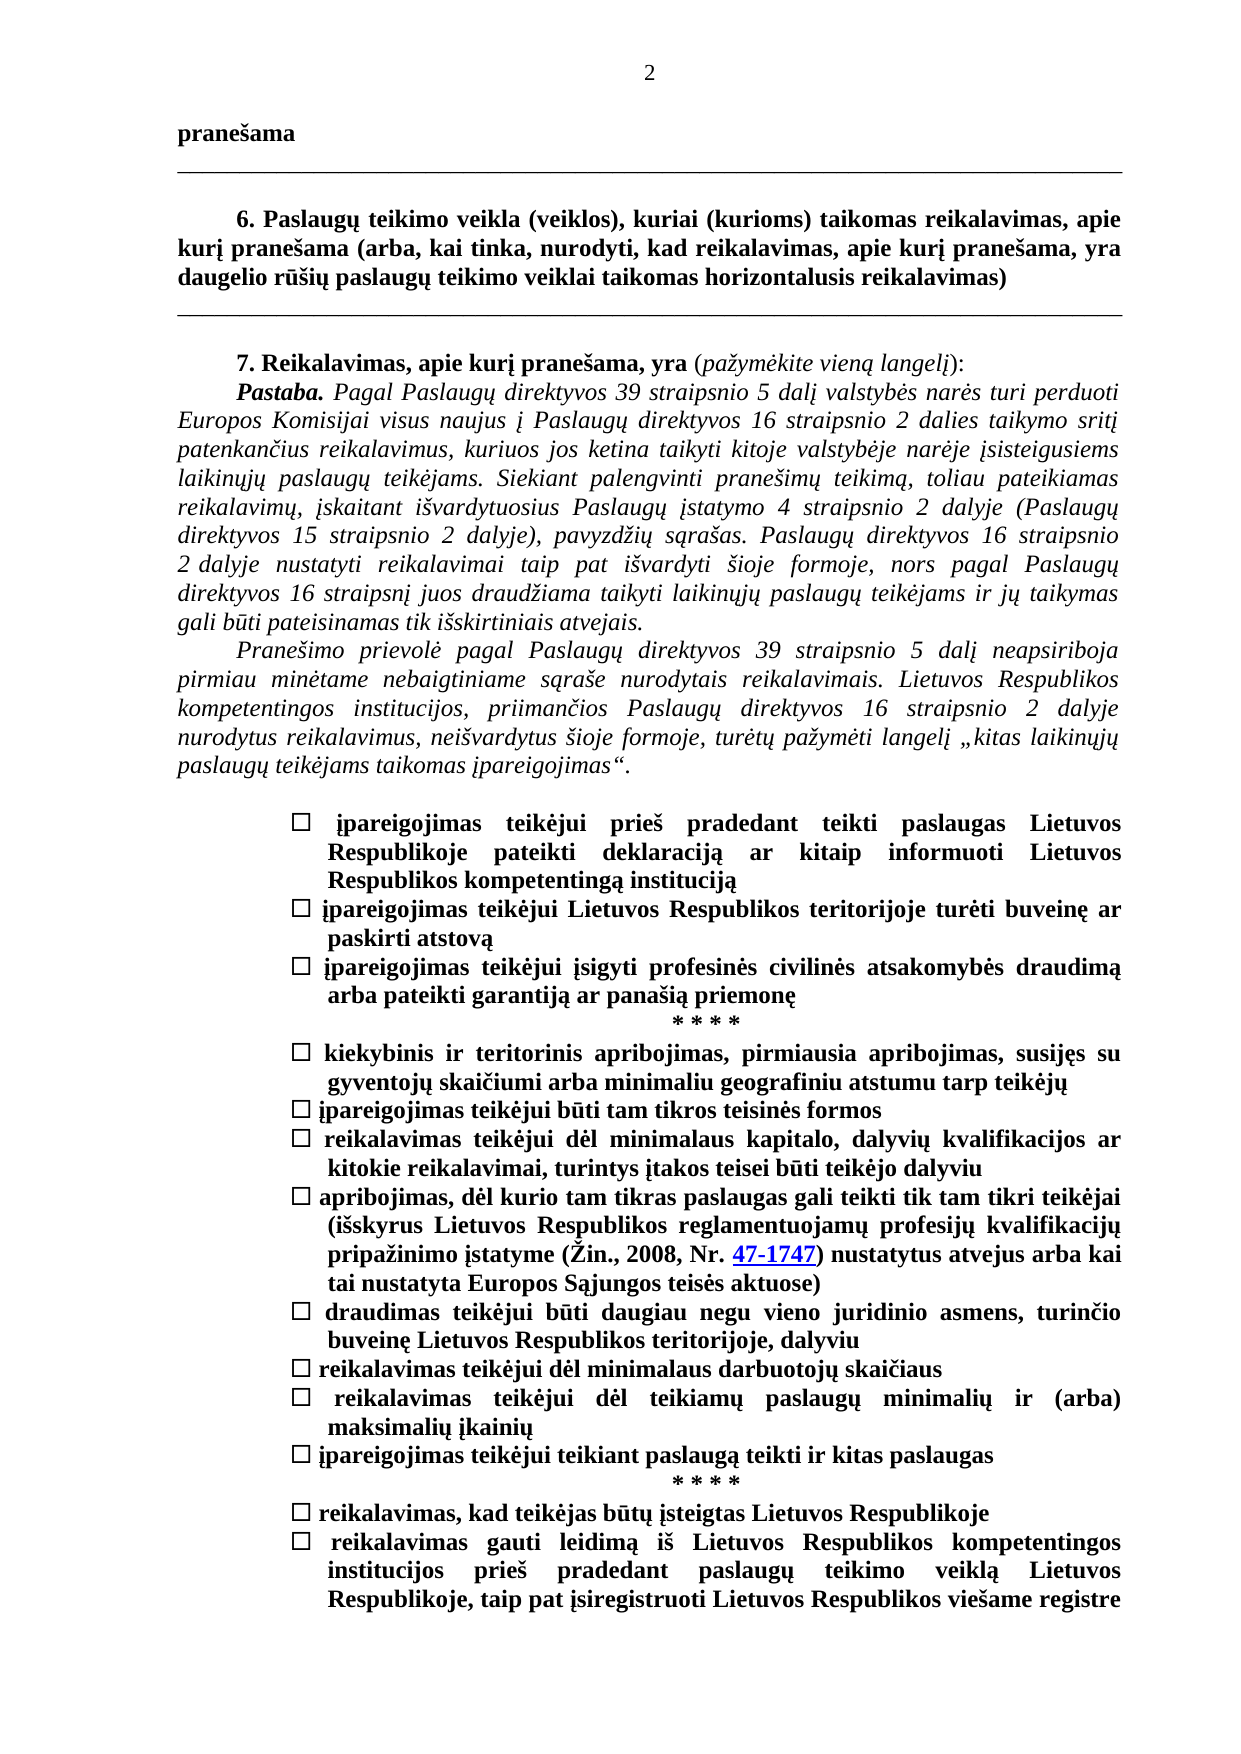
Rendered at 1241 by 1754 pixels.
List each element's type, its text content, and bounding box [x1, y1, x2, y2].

text [] draudimas teikėjui būti daugiau negu vieno juridinio asmens, turinčio buveinę Lietuvos Respublikos teritorijoje, dalyviu [290, 1297, 1122, 1354]
text [] reikalavimas gauti leidimą iš Lietuvos Respublikos kompetentingos institucijos prieš pradedant paslaugų teikimo veiklą Lietuvos Respublikoje, taip pat įsiregistruoti Lietuvos Respublikos viešame registre arba Lietuvos Respublikoje veikiančiose profesinėse organizacijose, išskyrus Lietuvos Respublikos paslaugų įstatyme (Žin., 2009, Nr. 153-6901) arba Europos Sąjungos teisės aktuose ar jų įgyvendinamuosiuose Lietuvos Respublikos teisės aktuose nustatytus atvejus [290, 1527, 1122, 1613]
text [] reikalavimas teikėjui dėl teikiamų paslaugų minimalių ir (arba) maksimalių įkainių [290, 1383, 1122, 1441]
text 7. Reikalavimas, apie kurį pranešama, yra (pažymėkite vieną langelį): [177, 348, 1122, 377]
text [] įpareigojimas teikėjui teikiant paslaugą teikti ir kitas paslaugas [290, 1441, 1122, 1469]
text [] reikalavimas teikėjui dėl minimalaus darbuotojų skaičiaus [290, 1354, 1122, 1383]
text [] reikalavimas teikėjui dėl minimalaus kapitalo, dalyvių kvalifikacijos ar kitokie reikalavimai, turintys įtakos teisei būti teikėjo dalyviu [290, 1124, 1122, 1182]
text * * * * [290, 1009, 1122, 1038]
text [] apribojimas, dėl kurio tam tikras paslaugas gali teikti tik tam tikri teikėjai (išskyrus Lietuvos Respublikos reglamentuojamų profesijų kvalifikacijų pripažinimo įstatyme (Žin., 2008, Nr. 47-1747) nustatytus atvejus arba kai tai nustatyta Europos Sąjungos teisės aktuose) [290, 1182, 1122, 1297]
text * * * * [290, 1469, 1122, 1498]
text _ [177, 291, 1122, 315]
text [] kiekybinis ir teritorinis apribojimas, pirmiausia apribojimas, susijęs su gyventojų skaičiumi arba minimaliu geografiniu atstumu tarp teikėjų [290, 1038, 1122, 1096]
text Pastaba. Pagal Paslaugų direktyvos 39 straipsnio 5 dalį valstybės narės turi perduoti Europos Komisijai visus naujus į Paslaugų direktyvos 16 straipsnio 2 dalies taikymo sritį patenkančius reikalavimus, kuriuos jos ketina taikyti kitoje valstybėje narėje įsisteigusiems laikinųjų paslaugų teikėjams. Siekiant palengvinti pranešimų teikimą, toliau pateikiamas reikalavimų, įskaitant išvardytuosius Paslaugų įstatymo 4 straipsnio 2 dalyje (Paslaugų direktyvos 15 straipsnio 2 dalyje), pavyzdžių sąrašas. Paslaugų direktyvos 16 straipsnio 2 dalyje nustatyti reikalavimai taip pat išvardyti šioje formoje, nors pagal Paslaugų direktyvos 16 straipsnį juos draudžiama taikyti laikinųjų paslaugų teikėjams ir jų taikymas gali būti pateisinamas tik išskirtiniais atvejais. [177, 377, 1122, 636]
text Pranešimo prievolė pagal Paslaugų direktyvos 39 straipsnio 5 dalį neapsiriboja pirmiau minėtame nebaigtiniame sąraše nurodytais reikalavimais. Lietuvos Respublikos kompetentingos institucijos, priimančios Paslaugų direktyvos 16 straipsnio 2 dalyje nurodytus reikalavimus, neišvardytus šioje formoje, turėtų pažymėti langelį „kitas laikinųjų paslaugų teikėjams taikomas įpareigojimas“. [177, 636, 1122, 779]
text pranešama [177, 118, 1122, 147]
text [] reikalavimas, kad teikėjas būtų įsteigtas Lietuvos Respublikoje [290, 1498, 1122, 1527]
text 6. Paslaugų teikimo veikla (veiklos), kuriai (kurioms) taikomas reikalavimas, apie kurį pranešama (arba, kai tinka, nurodyti, kad reikalavimas, apie kurį pranešama, yra daugelio rūšių paslaugų teikimo veiklai taikomas horizontalusis reikalavimas) [177, 204, 1122, 291]
text [] įpareigojimas teikėjui būti tam tikros teisinės formos [290, 1096, 1122, 1124]
text [] įpareigojimas teikėjui prieš pradedant teikti paslaugas Lietuvos Respublikoje pateikti deklaraciją ar kitaip informuoti Lietuvos Respublikos kompetentingą instituciją [290, 808, 1122, 894]
text [] įpareigojimas teikėjui įsigyti profesinės civilinės atsakomybės draudimą arba pateikti garantiją ar panašią priemonę [290, 952, 1122, 1009]
text [] įpareigojimas teikėjui Lietuvos Respublikos teritorijoje turėti buveinę ar paskirti atstovą [290, 894, 1122, 952]
text _ [177, 147, 1122, 172]
